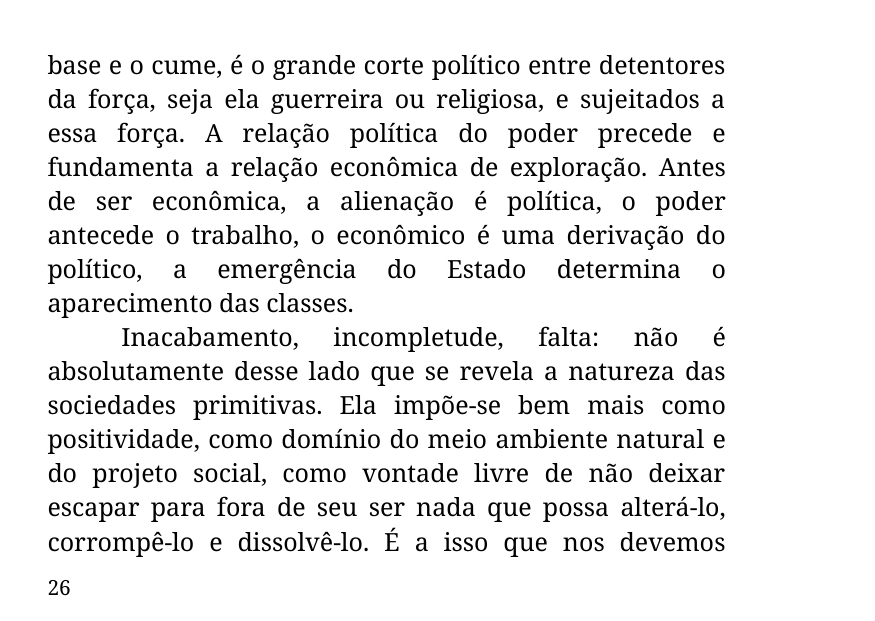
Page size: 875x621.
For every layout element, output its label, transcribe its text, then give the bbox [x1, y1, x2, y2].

text base e o cume, é o grande corte político entre detentores da força, seja ela guerreira ou religiosa, e sujeitados a essa força. A relação política do poder precede e fundamenta a relação econômica de exploração. Antes de ser econômica, a alienação é política, o poder antecede o trabalho, o econômico é uma derivação do político, a emergência do Estado determina o aparecimento das classes. [47, 47, 726, 320]
text Inacabamento, incompletude, falta: não é absolutamente desse lado que se revela a natureza das sociedades primitivas. Ela impõe-se bem mais como positividade, como domínio do meio ambiente natural e do projeto social, como vontade livre de não deixar escapar para fora de seu ser nada que possa alterá-lo, corrompê-lo e dissolvê-lo. É a isso que nos devemos [47, 320, 726, 558]
